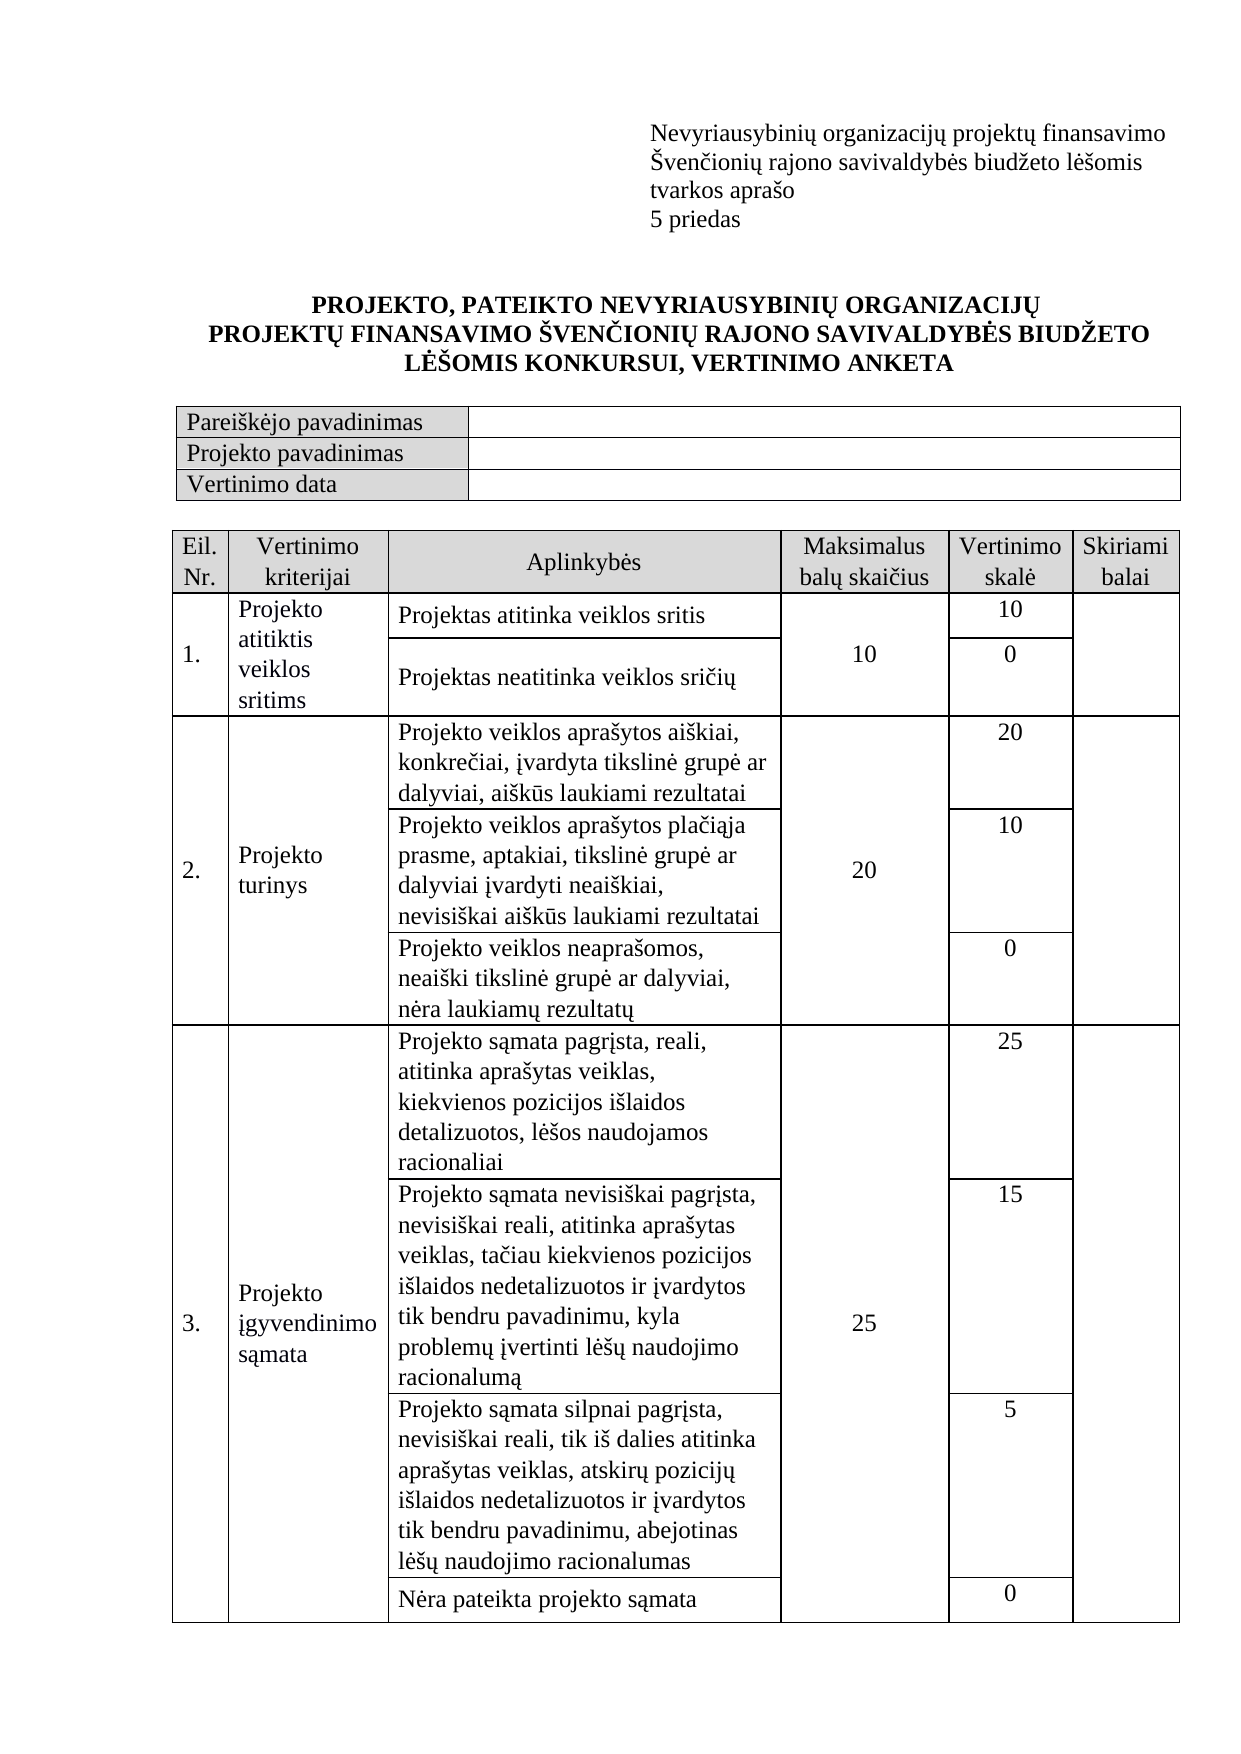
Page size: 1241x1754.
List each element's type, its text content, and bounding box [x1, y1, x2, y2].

table_cell Projekto veiklos neaprašomos, neaiški tikslinė grupė ar dalyviai, nėra laukiamų rezultatų [389, 933, 780, 1024]
table_header Aplinkybės [389, 531, 780, 592]
table_cell 15 [950, 1180, 1072, 1392]
table_cell 1. [173, 594, 228, 715]
table_cell [469, 438, 1180, 468]
table_cell Projekto įgyvendinimo sąmata [229, 1026, 388, 1622]
table_cell 20 [950, 717, 1072, 808]
table_cell 25 [950, 1026, 1072, 1178]
table_cell 25 [782, 1026, 948, 1622]
table_cell [1074, 594, 1179, 715]
table_header Pareiškėjo pavadinimas [177, 407, 468, 437]
table_header Skiriami balai [1074, 531, 1179, 592]
table_cell [469, 470, 1180, 500]
table_cell Projekto pavadinimas [177, 438, 468, 468]
table_cell 5 [950, 1394, 1072, 1576]
table_cell 20 [782, 717, 948, 1024]
table_cell [1074, 717, 1179, 1024]
table_cell Projekto turinys [229, 717, 388, 1024]
table_cell 0 [950, 1578, 1072, 1622]
table_cell Projektas neatitinka veiklos sričių [389, 639, 780, 715]
table_cell Projektas atitinka veiklos sritis [389, 594, 780, 637]
table_cell Projekto veiklos aprašytos aiškiai, konkrečiai, įvardyta tikslinė grupė ar dalyviai, aiškūs laukiami rezultatai [389, 717, 780, 808]
table_header [469, 407, 1180, 437]
text Nevyriausybinių organizacijų projektų finansavimo [177, 118, 1181, 147]
table_header Eil. Nr. [173, 531, 228, 592]
table_cell 0 [950, 933, 1072, 1024]
table_cell Projekto sąmata nevisiškai pagrįsta, nevisiškai reali, atitinka aprašytas veiklas, tačiau kiekvienos pozicijos išlaidos nedetalizuotos ir įvardytos tik bendru pavadinimu, kyla problemų įvertinti lėšų naudojimo racionalumą [389, 1180, 780, 1392]
table_cell 10 [950, 810, 1072, 931]
table_cell Projekto sąmata pagrįsta, reali, atitinka aprašytas veiklas, kiekvienos pozicijos išlaidos detalizuotos, lėšos naudojamos racionaliai [389, 1026, 780, 1178]
table_header Vertinimo skalė [950, 531, 1072, 592]
text Švenčionių rajono savivaldybės biudžeto lėšomis [177, 147, 1181, 176]
text PROJEKTO, PATEIKTO Nevyriausybinių organizacijų [177, 291, 1181, 319]
table_cell 3. [173, 1026, 228, 1622]
table_cell [1074, 1026, 1179, 1622]
text 5 priedas [177, 204, 1181, 233]
table_cell 10 [950, 594, 1072, 637]
table_header Vertinimo kriterijai [229, 531, 388, 592]
table_cell Projekto sąmata silpnai pagrįsta, nevisiškai reali, tik iš dalies atitinka aprašytas veiklas, atskirų pozicijų išlaidos nedetalizuotos ir įvardytos tik bendru pavadinimu, abejotinas lėšų naudojimo racionalumas [389, 1394, 780, 1576]
table_cell Vertinimo data [177, 470, 468, 500]
table_cell 0 [950, 639, 1072, 715]
table_cell Projekto atitiktis veiklos sritims [229, 594, 388, 715]
table_header Maksimalus balų skaičius [782, 531, 948, 592]
text tvarkos aprašo [177, 176, 1181, 204]
table_cell Nėra pateikta projekto sąmata [389, 1578, 780, 1622]
text projektų finansavimo ŠVENČIONIŲ rajono savivaldybės biudžeto lėšomis KONKURSUI, VERTINIMO ANKETA [177, 319, 1181, 377]
table_cell 10 [782, 594, 948, 715]
table_cell Projekto veiklos aprašytos plačiąja prasme, aptakiai, tikslinė grupė ar dalyviai įvardyti neaiškiai, nevisiškai aiškūs laukiami rezultatai [389, 810, 780, 931]
table_cell 2. [173, 717, 228, 1024]
